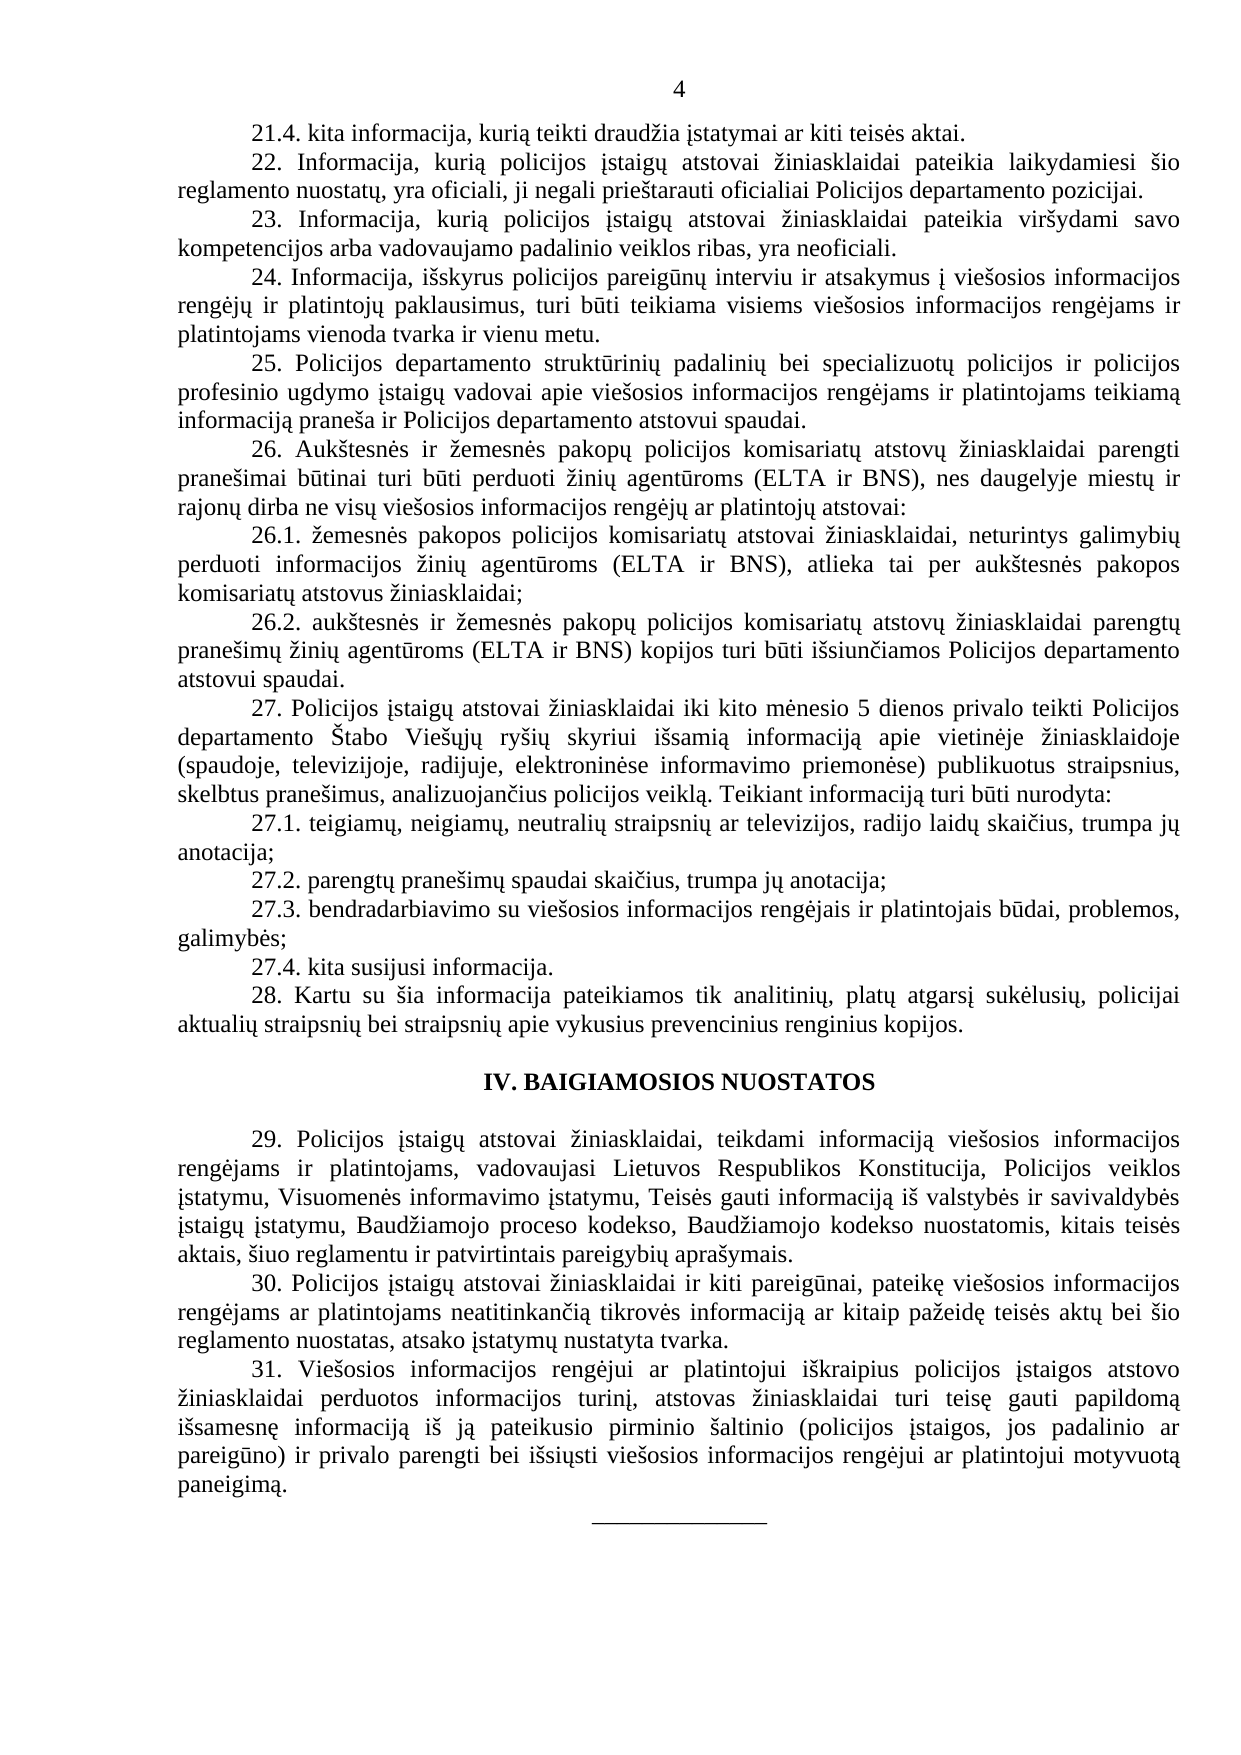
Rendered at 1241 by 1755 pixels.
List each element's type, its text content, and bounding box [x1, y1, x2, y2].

text 29. Policijos įstaigų atstovai žiniasklaidai, teikdami informaciją viešosios informacijos rengėjams ir platintojams, vadovaujasi Lietuvos Respublikos Konstitucija, Policijos veiklos įstatymu, Visuomenės informavimo įstatymu, Teisės gauti informaciją iš valstybės ir savivaldybės įstaigų įstatymu, Baudžiamojo proceso kodekso, Baudžiamojo kodekso nuostatomis, kitais teisės aktais, šiuo reglamentu ir patvirtintais pareigybių aprašymais. [177, 1124, 1181, 1268]
text 26.1. žemesnės pakopos policijos komisariatų atstovai žiniasklaidai, neturintys galimybių perduoti informacijos žinių agentūroms (ELTA ir BNS), atlieka tai per aukštesnės pakopos komisariatų atstovus žiniasklaidai; [177, 521, 1181, 607]
text 28. Kartu su šia informacija pateikiamos tik analitinių, platų atgarsį sukėlusių, policijai aktualių straipsnių bei straipsnių apie vykusius prevencinius renginius kopijos. [177, 981, 1181, 1038]
text 24. Informacija, išskyrus policijos pareigūnų interviu ir atsakymus į viešosios informacijos rengėjų ir platintojų paklausimus, turi būti teikiama visiems viešosios informacijos rengėjams ir platintojams vienoda tvarka ir vienu metu. [177, 262, 1181, 348]
text 23. Informacija, kurią policijos įstaigų atstovai žiniasklaidai pateikia viršydami savo kompetencijos arba vadovaujamo padalinio veiklos ribas, yra neoficiali. [177, 204, 1181, 262]
text ______________ [177, 1498, 1181, 1527]
text 25. Policijos departamento struktūrinių padalinių bei specializuotų policijos ir policijos profesinio ugdymo įstaigų vadovai apie viešosios informacijos rengėjams ir platintojams teikiamą informaciją praneša ir Policijos departamento atstovui spaudai. [177, 348, 1181, 434]
text 27.1. teigiamų, neigiamų, neutralių straipsnių ar televizijos, radijo laidų skaičius, trumpa jų anotacija; [177, 808, 1181, 866]
text 30. Policijos įstaigų atstovai žiniasklaidai ir kiti pareigūnai, pateikę viešosios informacijos rengėjams ar platintojams neatitinkančią tikrovės informaciją ar kitaip pažeidę teisės aktų bei šio reglamento nuostatas, atsako įstatymų nustatyta tvarka. [177, 1268, 1181, 1354]
text IV. BAIGIAMOSIOS NUOSTATOS [177, 1067, 1181, 1096]
text 31. Viešosios informacijos rengėjui ar platintojui iškraipius policijos įstaigos atstovo žiniasklaidai perduotos informacijos turinį, atstovas žiniasklaidai turi teisę gauti papildomą išsamesnę informaciją iš ją pateikusio pirminio šaltinio (policijos įstaigos, jos padalinio ar pareigūno) ir privalo parengti bei išsiųsti viešosios informacijos rengėjui ar platintojui motyvuotą paneigimą. [177, 1354, 1181, 1498]
text 27.3. bendradarbiavimo su viešosios informacijos rengėjais ir platintojais būdai, problemos, galimybės; [177, 894, 1181, 952]
text 22. Informacija, kurią policijos įstaigų atstovai žiniasklaidai pateikia laikydamiesi šio reglamento nuostatų, yra oficiali, ji negali prieštarauti oficialiai Policijos departamento pozicijai. [177, 147, 1181, 204]
text 21.4. kita informacija, kurią teikti draudžia įstatymai ar kiti teisės aktai. [177, 118, 1181, 147]
text 27.2. parengtų pranešimų spaudai skaičius, trumpa jų anotacija; [177, 866, 1181, 894]
text 26.2. aukštesnės ir žemesnės pakopų policijos komisariatų atstovų žiniasklaidai parengtų pranešimų žinių agentūroms (ELTA ir BNS) kopijos turi būti išsiunčiamos Policijos departamento atstovui spaudai. [177, 607, 1181, 693]
text 26. Aukštesnės ir žemesnės pakopų policijos komisariatų atstovų žiniasklaidai parengti pranešimai būtinai turi būti perduoti žinių agentūroms (ELTA ir BNS), nes daugelyje miestų ir rajonų dirba ne visų viešosios informacijos rengėjų ar platintojų atstovai: [177, 434, 1181, 521]
text 27. Policijos įstaigų atstovai žiniasklaidai iki kito mėnesio 5 dienos privalo teikti Policijos departamento Štabo Viešųjų ryšių skyriui išsamią informaciją apie vietinėje žiniasklaidoje (spaudoje, televizijoje, radijuje, elektroninėse informavimo priemonėse) publikuotus straipsnius, skelbtus pranešimus, analizuojančius policijos veiklą. Teikiant informaciją turi būti nurodyta: [177, 693, 1181, 808]
text 27.4. kita susijusi informacija. [177, 952, 1181, 981]
